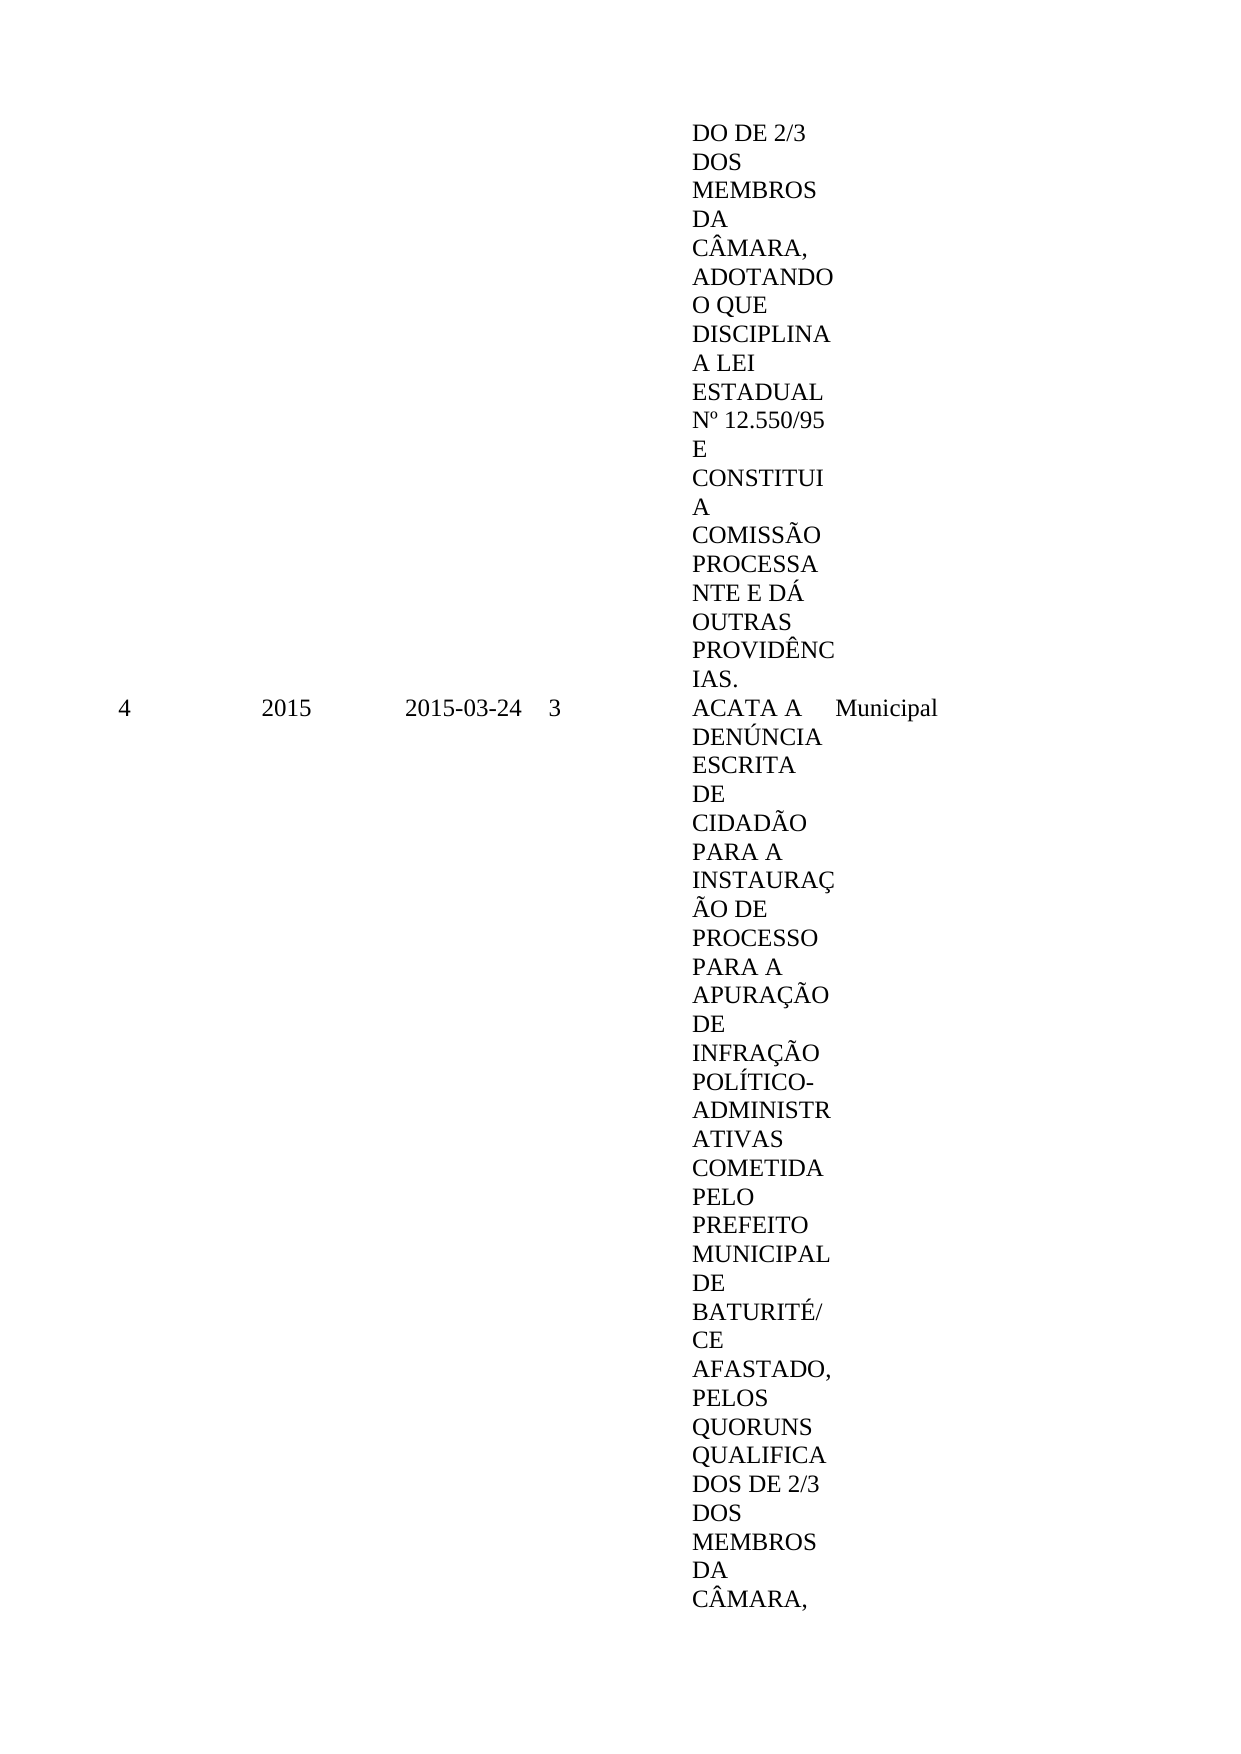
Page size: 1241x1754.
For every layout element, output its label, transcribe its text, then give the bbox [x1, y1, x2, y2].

table_cell [261, 118, 405, 693]
table_cell [979, 118, 1122, 693]
table_cell [835, 118, 979, 693]
table_cell 3 [548, 693, 692, 1613]
table_cell [405, 118, 548, 693]
table_cell [548, 118, 692, 693]
table_cell Municipal [835, 693, 979, 1613]
table_cell 4 [118, 693, 261, 1613]
table_cell 2015 [261, 693, 405, 1613]
table_cell 2015-03-24 [405, 693, 548, 1613]
table_cell [118, 118, 261, 693]
table_cell ACATA A DENÚNCIA ESCRITA DE CIDADÃO PARA A INSTAURAÇÃO DE PROCESSO PARA A APURAÇÃO DE INFRAÇÃO POLÍTICO-ADMINISTRATIVAS COMETIDA PELO PREFEITO MUNICIPAL DE BATURITÉ/CE AFASTADO, PELOS QUORUNS QUALIFICADOS DE 2/3 DOS MEMBROS DA CÂMARA, [692, 693, 835, 1613]
table_cell [979, 693, 1122, 1613]
table_cell DO DE 2/3 DOS MEMBROS DA CÂMARA, ADOTANDO O QUE DISCIPLINA A LEI ESTADUAL Nº 12.550/95 E CONSTITUI A COMISSÃO PROCESSANTE E DÁ OUTRAS PROVIDÊNCIAS. [692, 118, 835, 693]
